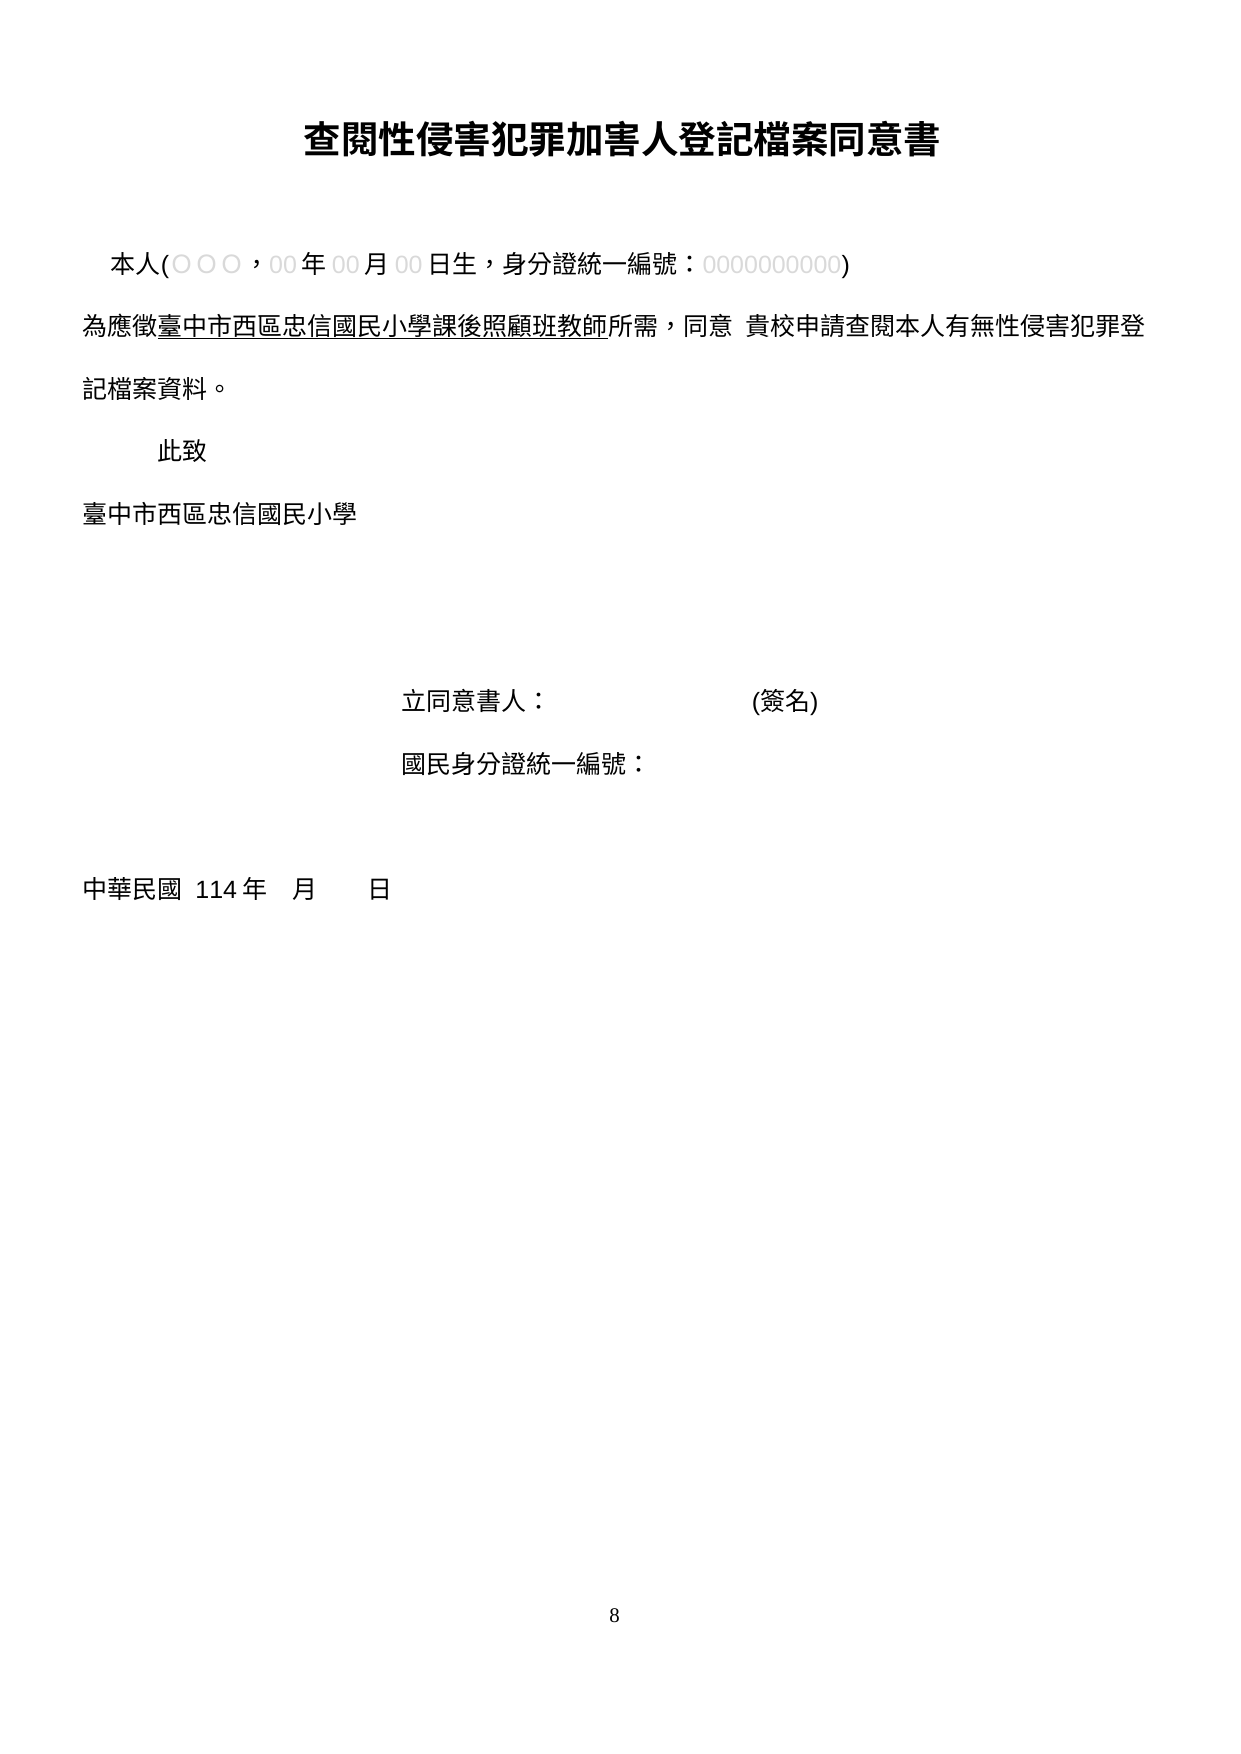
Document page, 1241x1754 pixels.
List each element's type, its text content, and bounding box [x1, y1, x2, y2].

text 此致 [83, 408, 1146, 471]
text 國民身分證統一編號： [83, 721, 1146, 783]
text 為應徵臺中市西區忠信國民小學課後照顧班教師所需，同意 貴校申請查閱本人有無性侵害犯罪登記檔案資料。 [83, 283, 1146, 408]
text 臺中市西區忠信國民小學 [83, 471, 1146, 533]
text 查閱性侵害犯罪加害人登記檔案同意書 [83, 96, 1162, 158]
text 立同意書人： (簽名) [83, 658, 1146, 721]
text 本人(ＯＯＯ，00年00月00日生，身分證統一編號：0000000000) [83, 221, 1146, 283]
text 中華民國 114年 月 日 [83, 846, 1146, 908]
